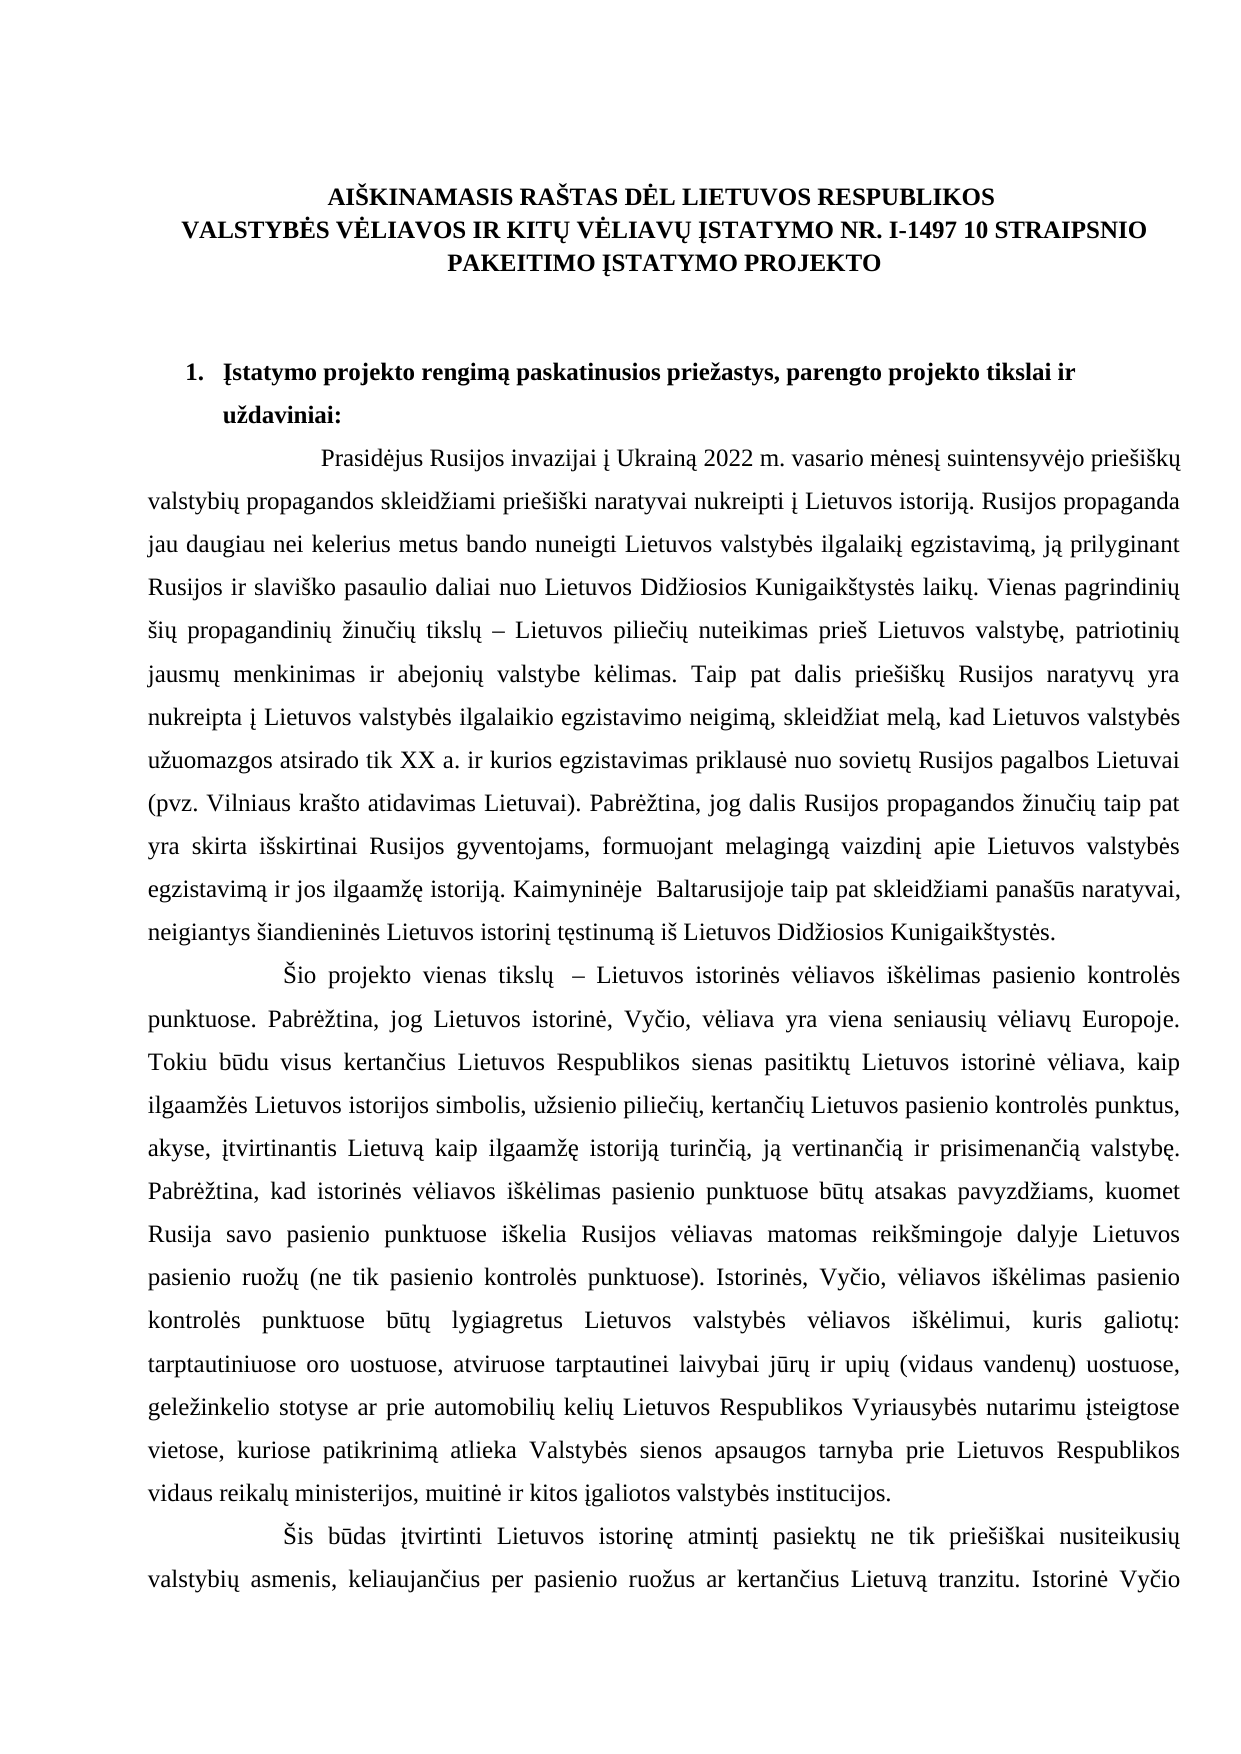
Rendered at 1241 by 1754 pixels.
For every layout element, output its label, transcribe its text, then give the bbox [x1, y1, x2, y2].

text Šis būdas įtvirtinti Lietuvos istorinę atmintį pasiektų ne tik priešiškai nusiteikusių valstybių asmenis, keliaujančius per pasienio ruožus ar kertančius Lietuvą tranzitu. Istorinė Vyčio [148, 1521, 1181, 1593]
text VALSTYBĖS VĖLIAVOS IR KITŲ VĖLIAVŲ ĮSTATYMO NR. I-1497 10 STRAIPSNIO PAKEITIMO ĮSTATYMO PROJEKTO [148, 215, 1181, 276]
text Šio projekto vienas tikslų – Lietuvos istorinės vėliavos iškėlimas pasienio kontrolės punktuose. Pabrėžtina, jog Lietuvos istorinė, Vyčio, vėliava yra viena seniausių vėliavų Europoje. Tokiu būdu visus kertančius Lietuvos Respublikos sienas pasitiktų Lietuvos istorinė vėliava, kaip ilgaamžės Lietuvos istorijos simbolis, užsienio piliečių, kertančių Lietuvos pasienio kontrolės punktus, akyse, įtvirtinantis Lietuvą kaip ilgaamžę istoriją turinčią, ją vertinančią ir prisimenančią valstybę. Pabrėžtina, kad istorinės vėliavos iškėlimas pasienio punktuose būtų atsakas pavyzdžiams, kuomet Rusija savo pasienio punktuose iškelia Rusijos vėliavas matomas reikšmingoje dalyje Lietuvos pasienio ruožų (ne tik pasienio kontrolės punktuose). Istorinės, Vyčio, vėliavos iškėlimas pasienio kontrolės punktuose būtų lygiagretus Lietuvos valstybės vėliavos iškėlimui, kuris galiotų: tarptautiniuose oro uostuose, atviruose tarptautinei laivybai jūrų ir upių (vidaus vandenų) uostuose, geležinkelio stotyse ar prie automobilių kelių Lietuvos Respublikos Vyriausybės nutarimu įsteigtose vietose, kuriose patikrinimą atlieka Valstybės sienos apsaugos tarnyba prie Lietuvos Respublikos vidaus reikalų ministerijos, muitinė ir kitos įgaliotos valstybės institucijos. [148, 961, 1181, 1507]
list Įstatymo projekto rengimą paskatinusios priežastys, parengto projekto tikslai ir uždaviniai: [185, 357, 1181, 429]
text Prasidėjus Rusijos invazijai į Ukrainą 2022 m. vasario mėnesį suintensyvėjo priešiškų valstybių propagandos skleidžiami priešiški naratyvai nukreipti į Lietuvos istoriją. Rusijos propaganda jau daugiau nei kelerius metus bando nuneigti Lietuvos valstybės ilgalaikį egzistavimą, ją prilyginant Rusijos ir slaviško pasaulio daliai nuo Lietuvos Didžiosios Kunigaikštystės laikų. Vienas pagrindinių šių propagandinių žinučių tikslų – Lietuvos piliečių nuteikimas prieš Lietuvos valstybę, patriotinių jausmų menkinimas ir abejonių valstybe kėlimas. Taip pat dalis priešiškų Rusijos naratyvų yra nukreipta į Lietuvos valstybės ilgalaikio egzistavimo neigimą, skleidžiat melą, kad Lietuvos valstybės užuomazgos atsirado tik XX a. ir kurios egzistavimas priklausė nuo sovietų Rusijos pagalbos Lietuvai (pvz. Vilniaus krašto atidavimas Lietuvai). Pabrėžtina, jog dalis Rusijos propagandos žinučių taip pat yra skirta išskirtinai Rusijos gyventojams, formuojant melagingą vaizdinį apie Lietuvos valstybės egzistavimą ir jos ilgaamžę istoriją. Kaimyninėje Baltarusijoje taip pat skleidžiami panašūs naratyvai, neigiantys šiandieninės Lietuvos istorinį tęstinumą iš Lietuvos Didžiosios Kunigaikštystės. [148, 443, 1181, 946]
text AIŠKINAMASIS RAŠTAS DĖL LIETUVOS RESPUBLIKOS [148, 182, 1181, 210]
